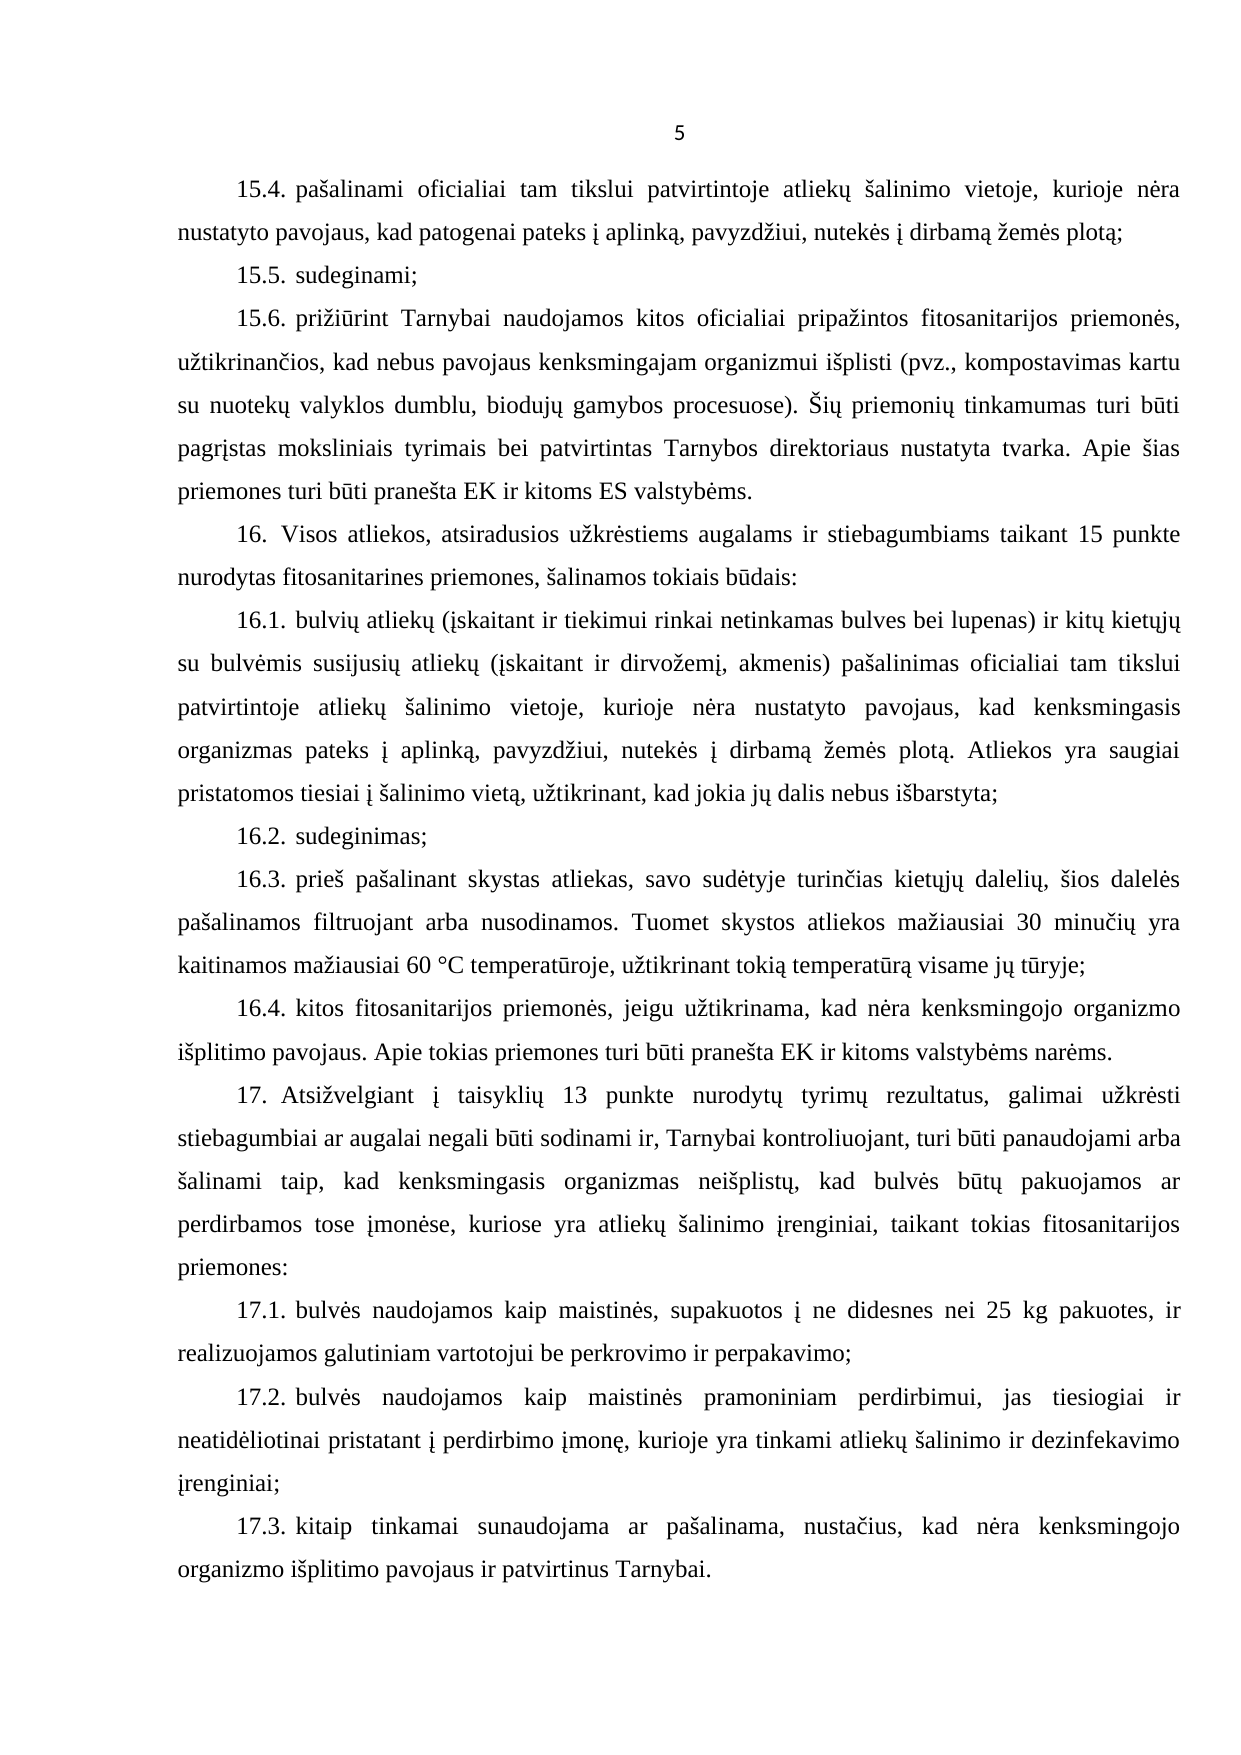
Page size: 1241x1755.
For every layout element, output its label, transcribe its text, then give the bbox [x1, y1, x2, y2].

text 16.1. bulvių atliekų (įskaitant ir tiekimui rinkai netinkamas bulves bei lupenas) ir kitų kietųjų su bulvėmis susijusių atliekų (įskaitant ir dirvožemį, akmenis) pašalinimas oficialiai tam tikslui patvirtintoje atliekų šalinimo vietoje, kurioje nėra nustatyto pavojaus, kad kenksmingasis organizmas pateks į aplinką, pavyzdžiui, nutekės į dirbamą žemės plotą. Atliekos yra saugiai pristatomos tiesiai į šalinimo vietą, užtikrinant, kad jokia jų dalis nebus išbarstyta; [177, 605, 1181, 807]
text 17.2. bulvės naudojamos kaip maistinės pramoniniam perdirbimui, jas tiesiogiai ir neatidėliotinai pristatant į perdirbimo įmonę, kurioje yra tinkami atliekų šalinimo ir dezinfekavimo įrenginiai; [177, 1382, 1181, 1497]
text 17.1. bulvės naudojamos kaip maistinės, supakuotos į ne didesnes nei 25 kg pakuotes, ir realizuojamos galutiniam vartotojui be perkrovimo ir perpakavimo; [177, 1295, 1181, 1367]
text 15.6. prižiūrint Tarnybai naudojamos kitos oficialiai pripažintos fitosanitarijos priemonės, užtikrinančios, kad nebus pavojaus kenksmingajam organizmui išplisti (pvz., kompostavimas kartu su nuotekų valyklos dumblu, biodujų gamybos procesuose). Šių priemonių tinkamumas turi būti pagrįstas moksliniais tyrimais bei patvirtintas Tarnybos direktoriaus nustatyta tvarka. Apie šias priemones turi būti pranešta EK ir kitoms ES valstybėms. [177, 303, 1181, 505]
text 16. Visos atliekos, atsiradusios užkrėstiems augalams ir stiebagumbiams taikant 15 punkte nurodytas fitosanitarines priemones, šalinamos tokiais būdais: [177, 519, 1181, 591]
text 15.4. pašalinami oficialiai tam tikslui patvirtintoje atliekų šalinimo vietoje, kurioje nėra nustatyto pavojaus, kad patogenai pateks į aplinką, pavyzdžiui, nutekės į dirbamą žemės plotą; [177, 174, 1181, 246]
text 16.3. prieš pašalinant skystas atliekas, savo sudėtyje turinčias kietųjų dalelių, šios dalelės pašalinamos filtruojant arba nusodinamos. Tuomet skystos atliekos mažiausiai 30 minučių yra kaitinamos mažiausiai 60 °C temperatūroje, užtikrinant tokią temperatūrą visame jų tūryje; [177, 864, 1181, 979]
text 17.3. kitaip tinkamai sunaudojama ar pašalinama, nustačius, kad nėra kenksmingojo organizmo išplitimo pavojaus ir patvirtinus Tarnybai. [177, 1511, 1181, 1583]
text 16.2. sudeginimas; [177, 821, 1181, 850]
text 16.4. kitos fitosanitarijos priemonės, jeigu užtikrinama, kad nėra kenksmingojo organizmo išplitimo pavojaus. Apie tokias priemones turi būti pranešta EK ir kitoms valstybėms narėms. [177, 993, 1181, 1065]
text 15.5. sudeginami; [177, 260, 1181, 289]
text 17. Atsižvelgiant į taisyklių 13 punkte nurodytų tyrimų rezultatus, galimai užkrėsti stiebagumbiai ar augalai negali būti sodinami ir, Tarnybai kontroliuojant, turi būti panaudojami arba šalinami taip, kad kenksmingasis organizmas neišplistų, kad bulvės būtų pakuojamos ar perdirbamos tose įmonėse, kuriose yra atliekų šalinimo įrenginiai, taikant tokias fitosanitarijos priemones: [177, 1080, 1181, 1281]
